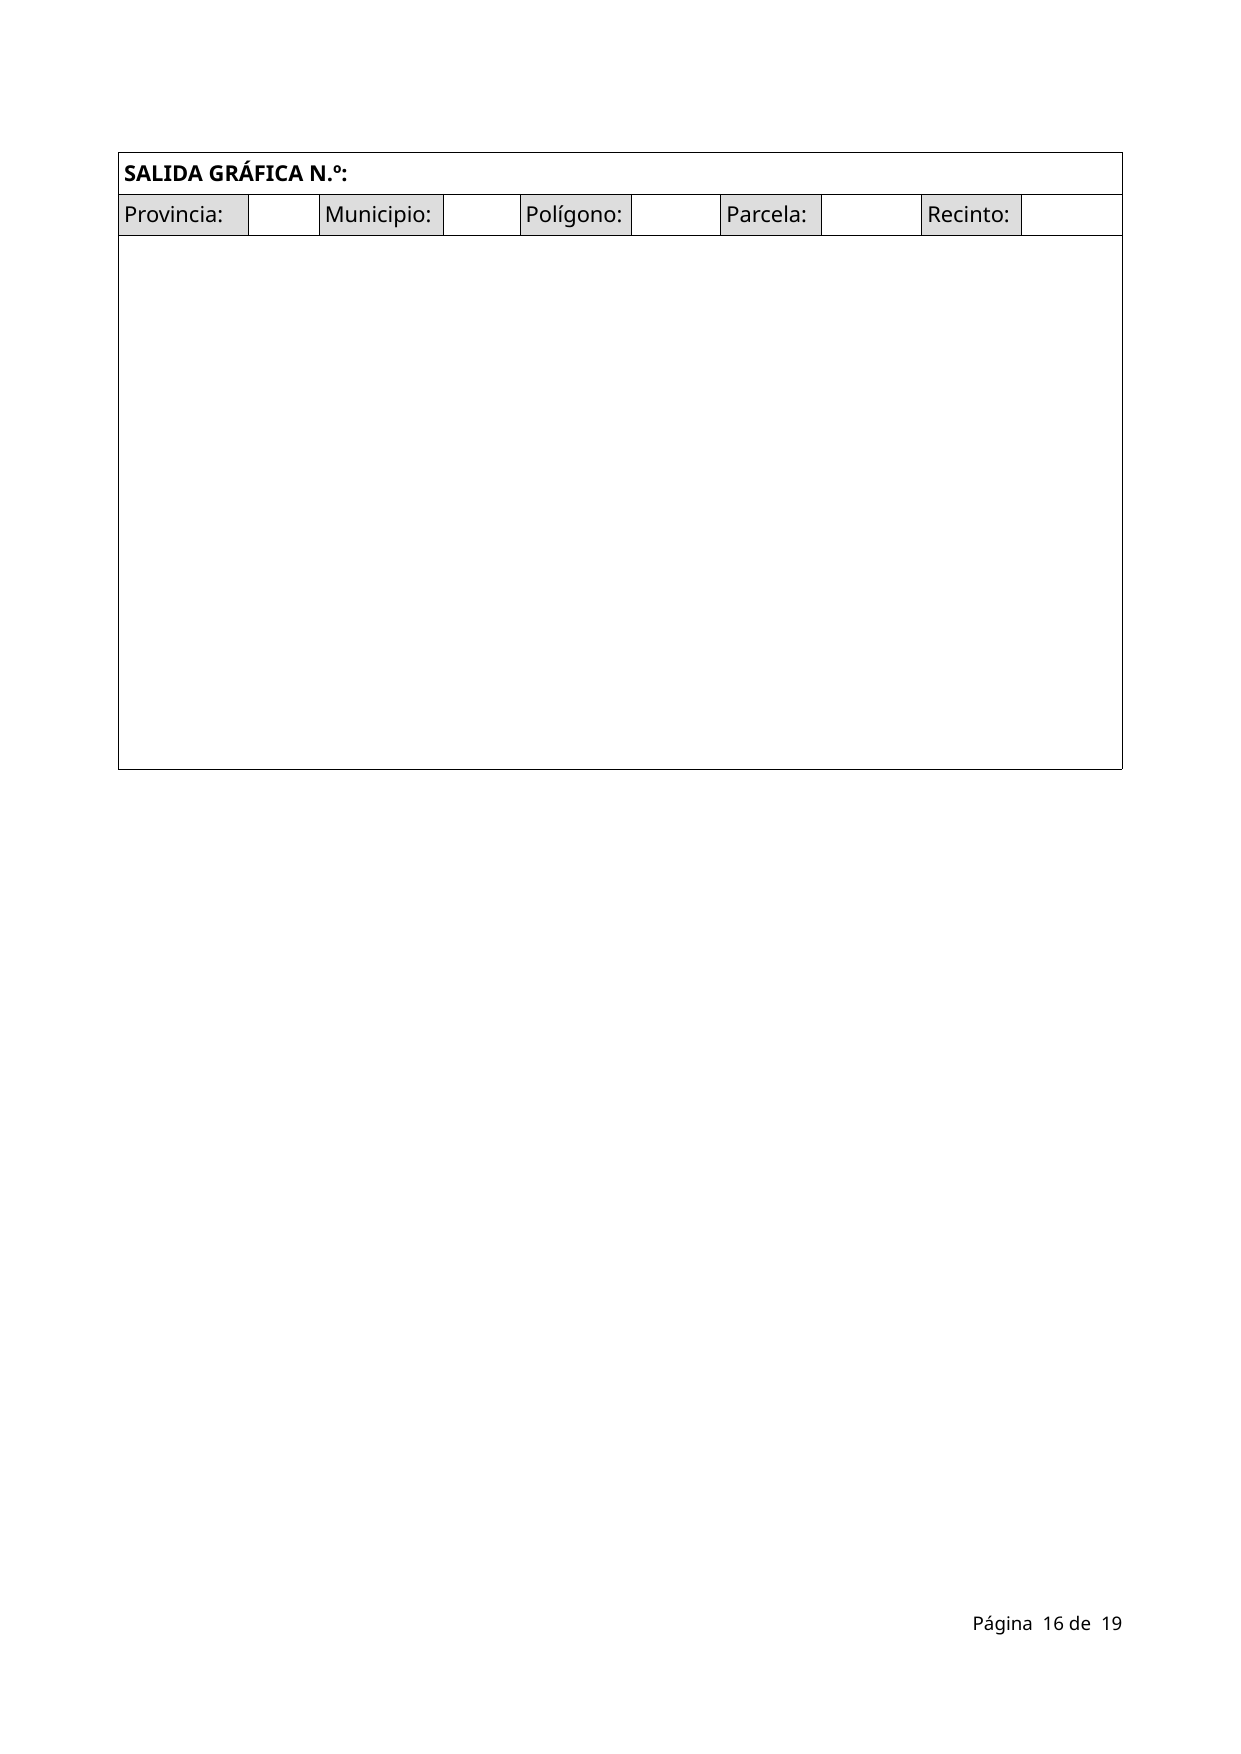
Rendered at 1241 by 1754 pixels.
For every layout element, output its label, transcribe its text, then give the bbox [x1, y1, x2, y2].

table_cell [1022, 195, 1122, 235]
table_cell Municipio: [320, 195, 443, 235]
table_cell [444, 195, 520, 235]
table_header SALIDA GRÁFICA N.º: [119, 153, 1122, 194]
table_cell [822, 195, 921, 235]
table_cell [119, 236, 1122, 769]
table_cell Parcela: [721, 195, 821, 235]
table_cell Recinto: [922, 195, 1021, 235]
table_cell [632, 195, 720, 235]
table_cell [249, 195, 319, 235]
table_cell Polígono: [521, 195, 631, 235]
table_cell Provincia: [119, 195, 248, 235]
